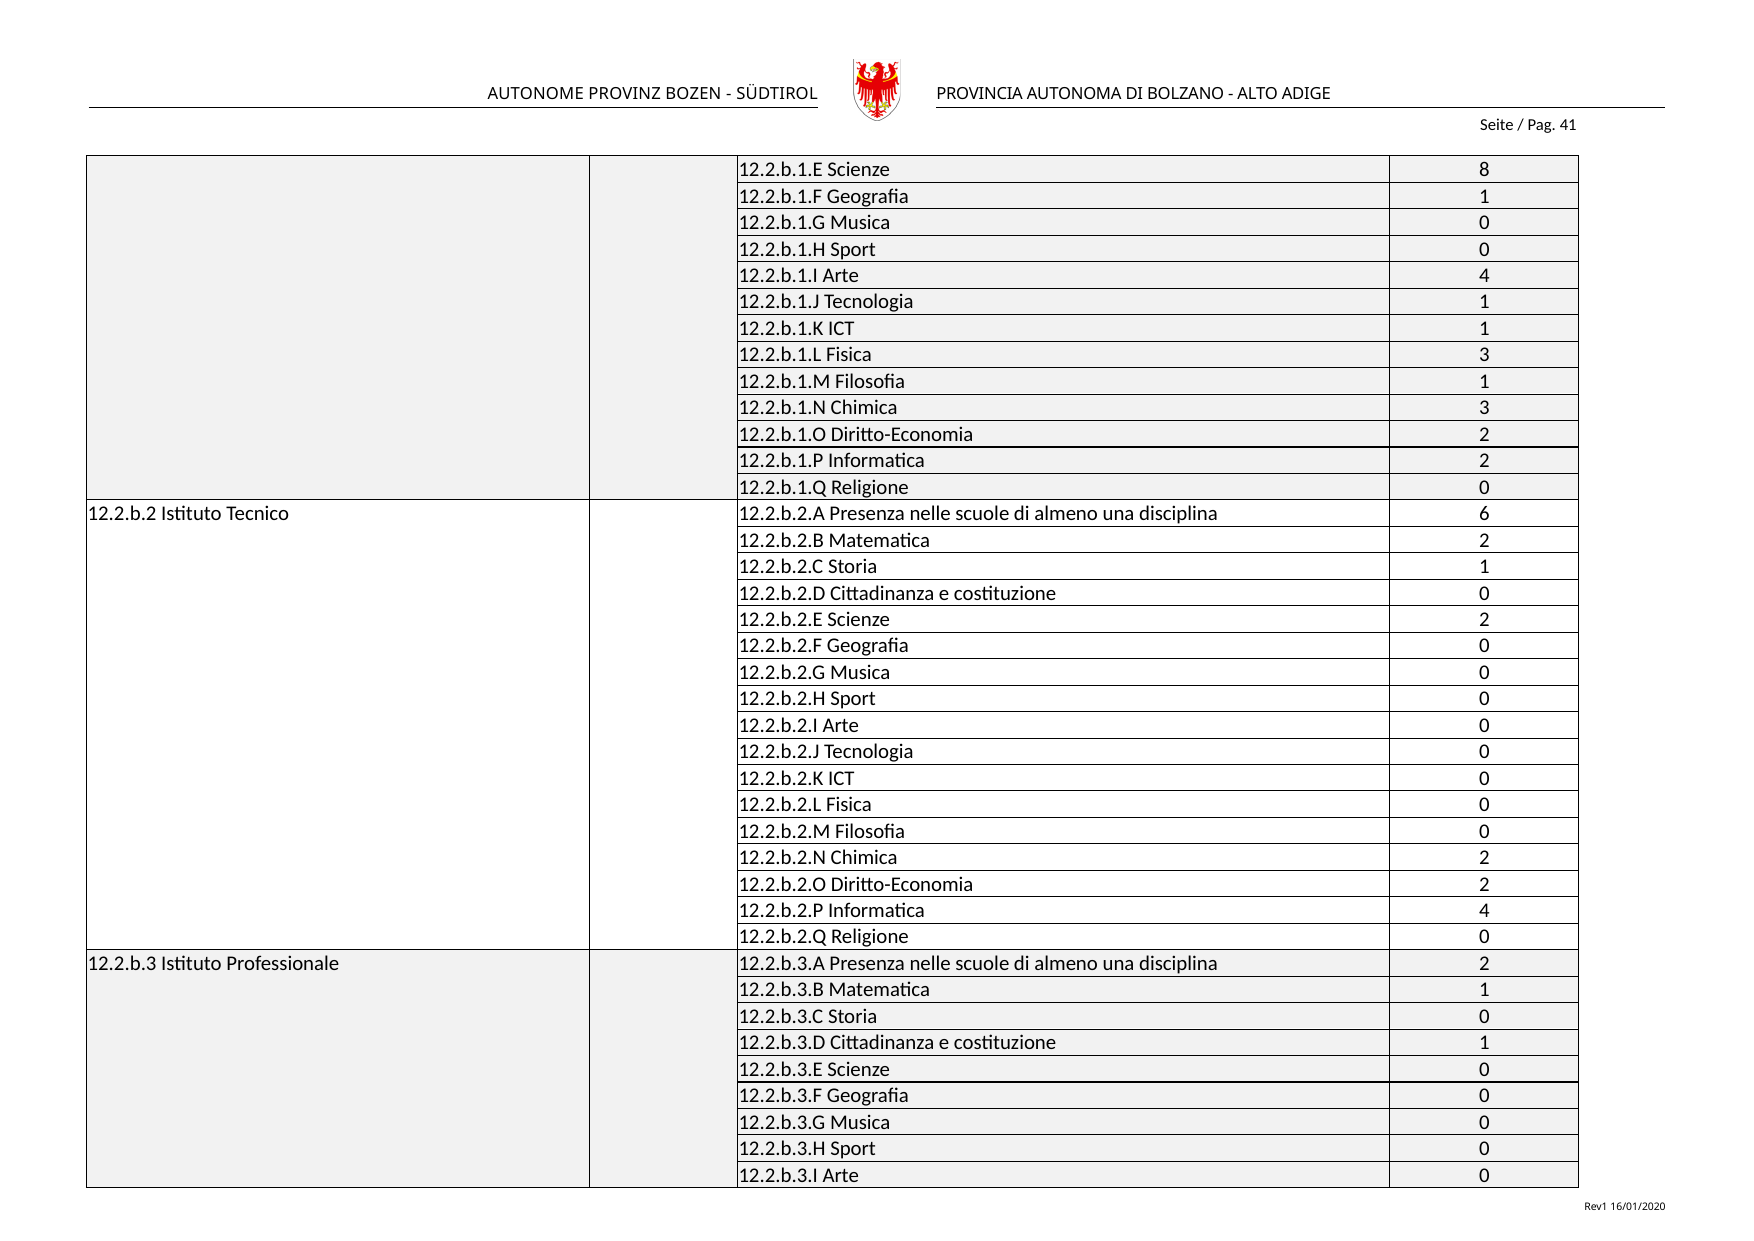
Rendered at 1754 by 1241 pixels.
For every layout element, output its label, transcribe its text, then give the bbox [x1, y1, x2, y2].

table_cell 12.2.b.2.A Presenza nelle scuole di almeno una disciplina [738, 500, 1389, 526]
table_cell 12.2.b.1.K ICT [738, 315, 1389, 341]
table_cell 3 [1390, 342, 1578, 367]
table_cell 12.2.b.2.D Cittadinanza e costituzione [738, 580, 1389, 605]
table_cell 12.2.b.2.E Scienze [738, 606, 1389, 632]
table_cell 2 [1390, 606, 1578, 632]
table_cell [590, 500, 737, 949]
table_cell 12.2.b.3.I Arte [738, 1162, 1389, 1187]
table_cell 2 [1390, 448, 1578, 473]
table_cell 2 [1390, 421, 1578, 446]
table_cell 12.2.b.3.C Storia [738, 1003, 1389, 1028]
table_cell 12.2.b.2.P Informatica [738, 897, 1389, 923]
table_cell 12.2.b.3.E Scienze [738, 1056, 1389, 1081]
table_cell 12.2.b.1.H Sport [738, 236, 1389, 261]
table_cell 12.2.b.3.H Sport [738, 1135, 1389, 1161]
table_cell 12.2.b.3.D Cittadinanza e costituzione [738, 1030, 1389, 1055]
table_cell 0 [1390, 1162, 1578, 1187]
table_cell 1 [1390, 1030, 1578, 1055]
table_cell 12.2.b.2.J Tecnologia [738, 739, 1389, 764]
table_cell 12.2.b.1.N Chimica [738, 395, 1389, 420]
table_cell 12.2.b.1.L Fisica [738, 342, 1389, 367]
table_cell 4 [1390, 262, 1578, 288]
table_cell 1 [1390, 368, 1578, 393]
table_cell [590, 156, 737, 499]
table_cell 12.2.b.2.O Diritto-Economia [738, 871, 1389, 896]
table_cell 12.2.b.2.G Musica [738, 659, 1389, 684]
table_cell 12.2.b.1.I Arte [738, 262, 1389, 288]
table_cell 0 [1390, 1109, 1578, 1134]
table_cell 12.2.b.2.N Chimica [738, 844, 1389, 870]
table_cell 2 [1390, 844, 1578, 870]
table_cell 12.2.b.2.C Storia [738, 553, 1389, 579]
table_cell 12.2.b.3.A Presenza nelle scuole di almeno una disciplina [738, 950, 1389, 976]
table_cell 2 [1390, 871, 1578, 896]
table_cell 0 [1390, 1003, 1578, 1028]
table_cell 0 [1390, 924, 1578, 949]
table_cell 2 [1390, 950, 1578, 976]
table_cell 8 [1390, 156, 1578, 182]
table_cell 2 [1390, 527, 1578, 552]
table_cell 12.2.b.3 Istituto Professionale [87, 950, 589, 1187]
table_cell 1 [1390, 315, 1578, 341]
table_cell 0 [1390, 739, 1578, 764]
table_cell 0 [1390, 1135, 1578, 1161]
table_cell 12.2.b.2.B Matematica [738, 527, 1389, 552]
table_cell 6 [1390, 500, 1578, 526]
table_cell 12.2.b.3.G Musica [738, 1109, 1389, 1134]
table_cell 0 [1390, 580, 1578, 605]
table_cell 12.2.b.2.F Geografia [738, 633, 1389, 658]
table_cell 0 [1390, 659, 1578, 684]
table_cell 12.2.b.1.M Filosofia [738, 368, 1389, 393]
table_cell 0 [1390, 791, 1578, 817]
table_cell 12.2.b.2.I Arte [738, 712, 1389, 737]
table_cell 0 [1390, 1056, 1578, 1081]
table_cell [87, 156, 589, 499]
table_cell 1 [1390, 977, 1578, 1002]
table_cell 12.2.b.1.Q Religione [738, 474, 1389, 499]
table_cell 12.2.b.3.B Matematica [738, 977, 1389, 1002]
table_cell 0 [1390, 1083, 1578, 1108]
table_cell 0 [1390, 686, 1578, 711]
table_cell 12.2.b.1.E Scienze [738, 156, 1389, 182]
table_cell 12.2.b.2 Istituto Tecnico [87, 500, 589, 949]
table_cell 12.2.b.1.P Informatica [738, 448, 1389, 473]
table_cell 3 [1390, 395, 1578, 420]
table_cell 12.2.b.2.H Sport [738, 686, 1389, 711]
table_cell 1 [1390, 289, 1578, 314]
table_cell 0 [1390, 712, 1578, 737]
table_cell [590, 950, 737, 1187]
table_cell 1 [1390, 183, 1578, 208]
table_cell 0 [1390, 209, 1578, 235]
table_cell 0 [1390, 633, 1578, 658]
table_cell 12.2.b.1.G Musica [738, 209, 1389, 235]
table_cell 12.2.b.2.L Fisica [738, 791, 1389, 817]
table_cell 0 [1390, 818, 1578, 843]
table_cell 12.2.b.1.F Geografia [738, 183, 1389, 208]
table_cell 12.2.b.2.K ICT [738, 765, 1389, 790]
table_cell 1 [1390, 553, 1578, 579]
table_cell 0 [1390, 236, 1578, 261]
table_cell 0 [1390, 474, 1578, 499]
table_cell 12.2.b.3.F Geografia [738, 1083, 1389, 1108]
table_cell 0 [1390, 765, 1578, 790]
table_cell 12.2.b.2.M Filosofia [738, 818, 1389, 843]
table_cell 12.2.b.1.J Tecnologia [738, 289, 1389, 314]
table_cell 12.2.b.1.O Diritto-Economia [738, 421, 1389, 446]
table_cell 4 [1390, 897, 1578, 923]
table_cell 12.2.b.2.Q Religione [738, 924, 1389, 949]
